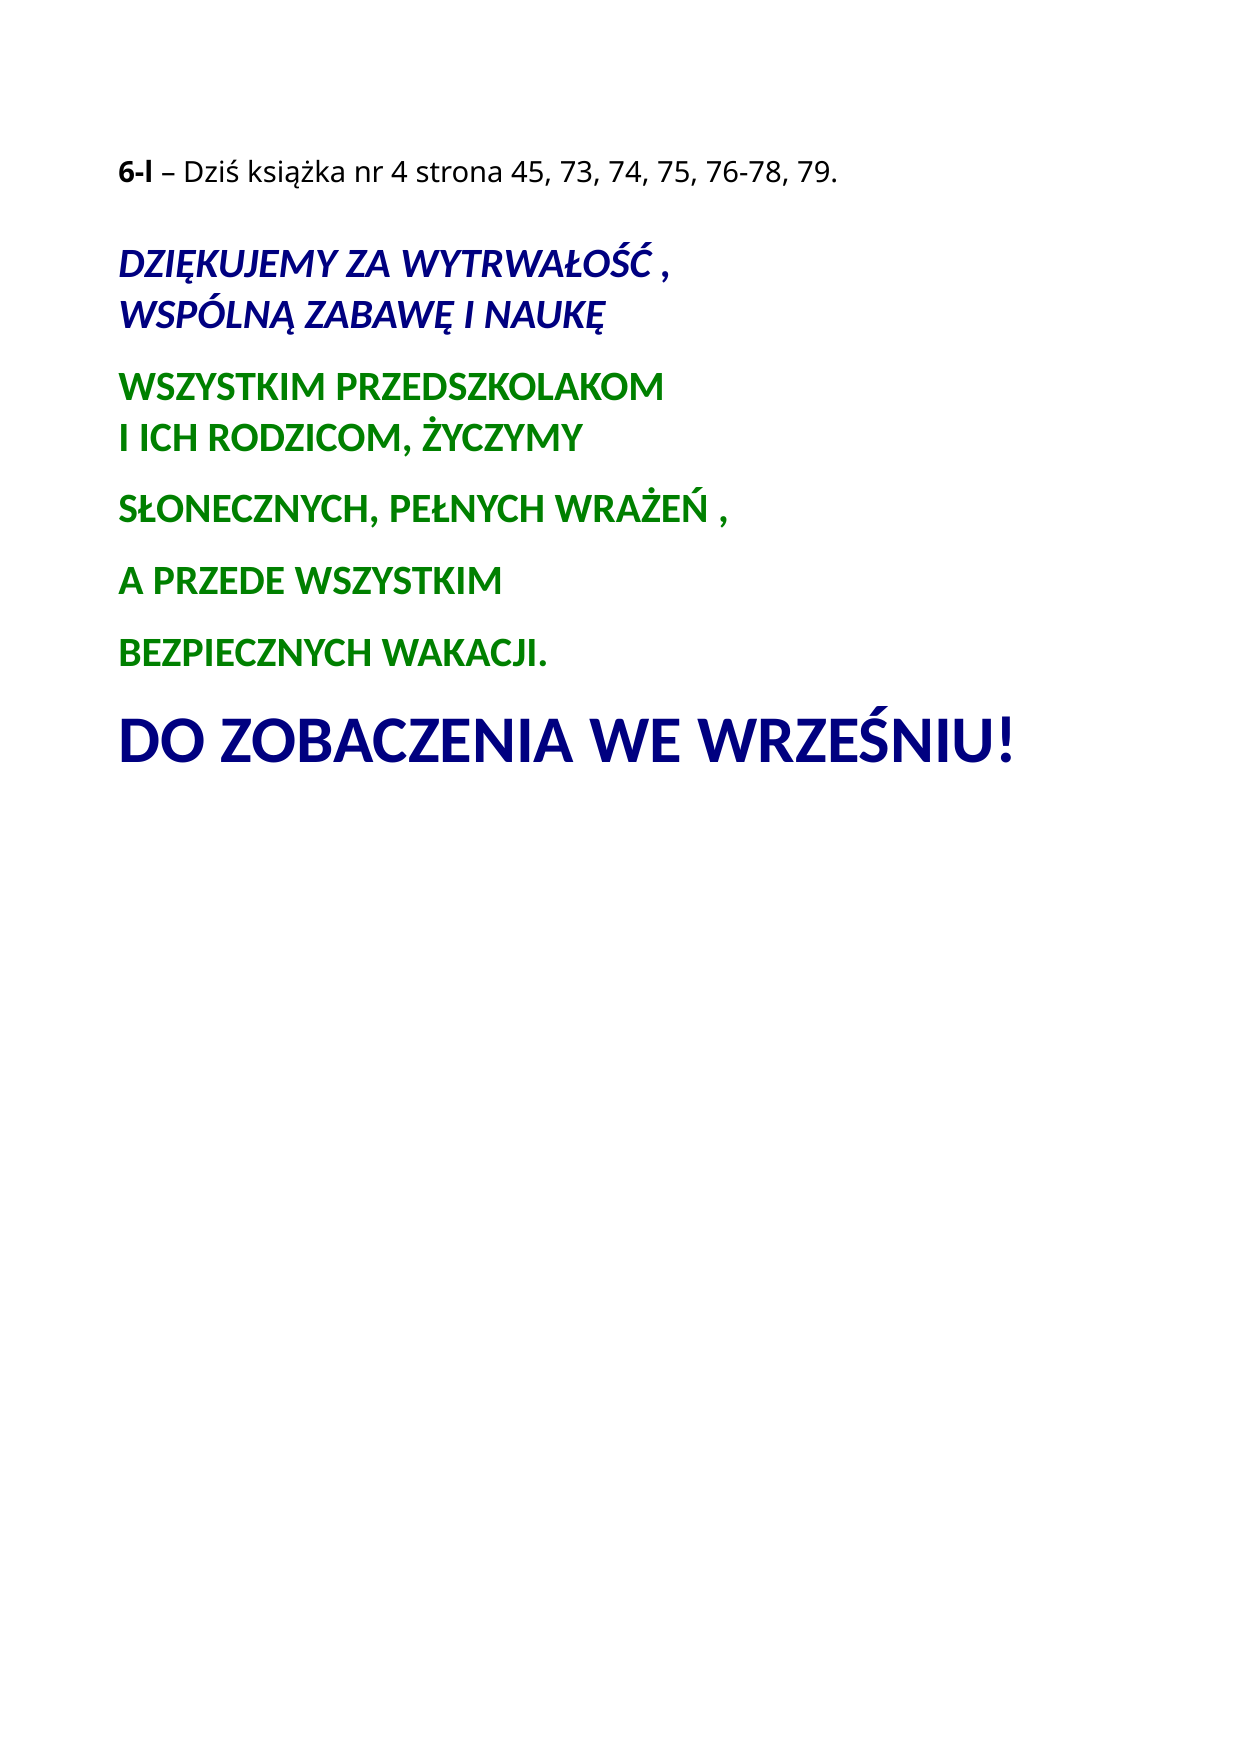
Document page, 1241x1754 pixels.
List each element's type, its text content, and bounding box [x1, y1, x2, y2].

text BEZPIECZNYCH WAKACJI. [118, 626, 1122, 677]
text A PRZEDE WSZYSTKIM [118, 554, 1122, 605]
text SŁONECZNYCH, PEŁNYCH WRAŻEŃ , [118, 482, 1122, 533]
text WSZYSTKIM PRZEDSZKOLAKOM I ICH RODZICOM, ŻYCZYMY [118, 360, 1122, 462]
text DZIĘKUJEMY ZA WYTRWAŁOŚĆ , WSPÓLNĄ ZABAWĘ I NAUKĘ [118, 237, 1122, 339]
text DO ZOBACZENIA WE WRZEŚNIU! [118, 697, 1122, 855]
text 6-l – Dziś książka nr 4 strona 45, 73, 74, 75, 76-78, 79. [118, 152, 1122, 191]
